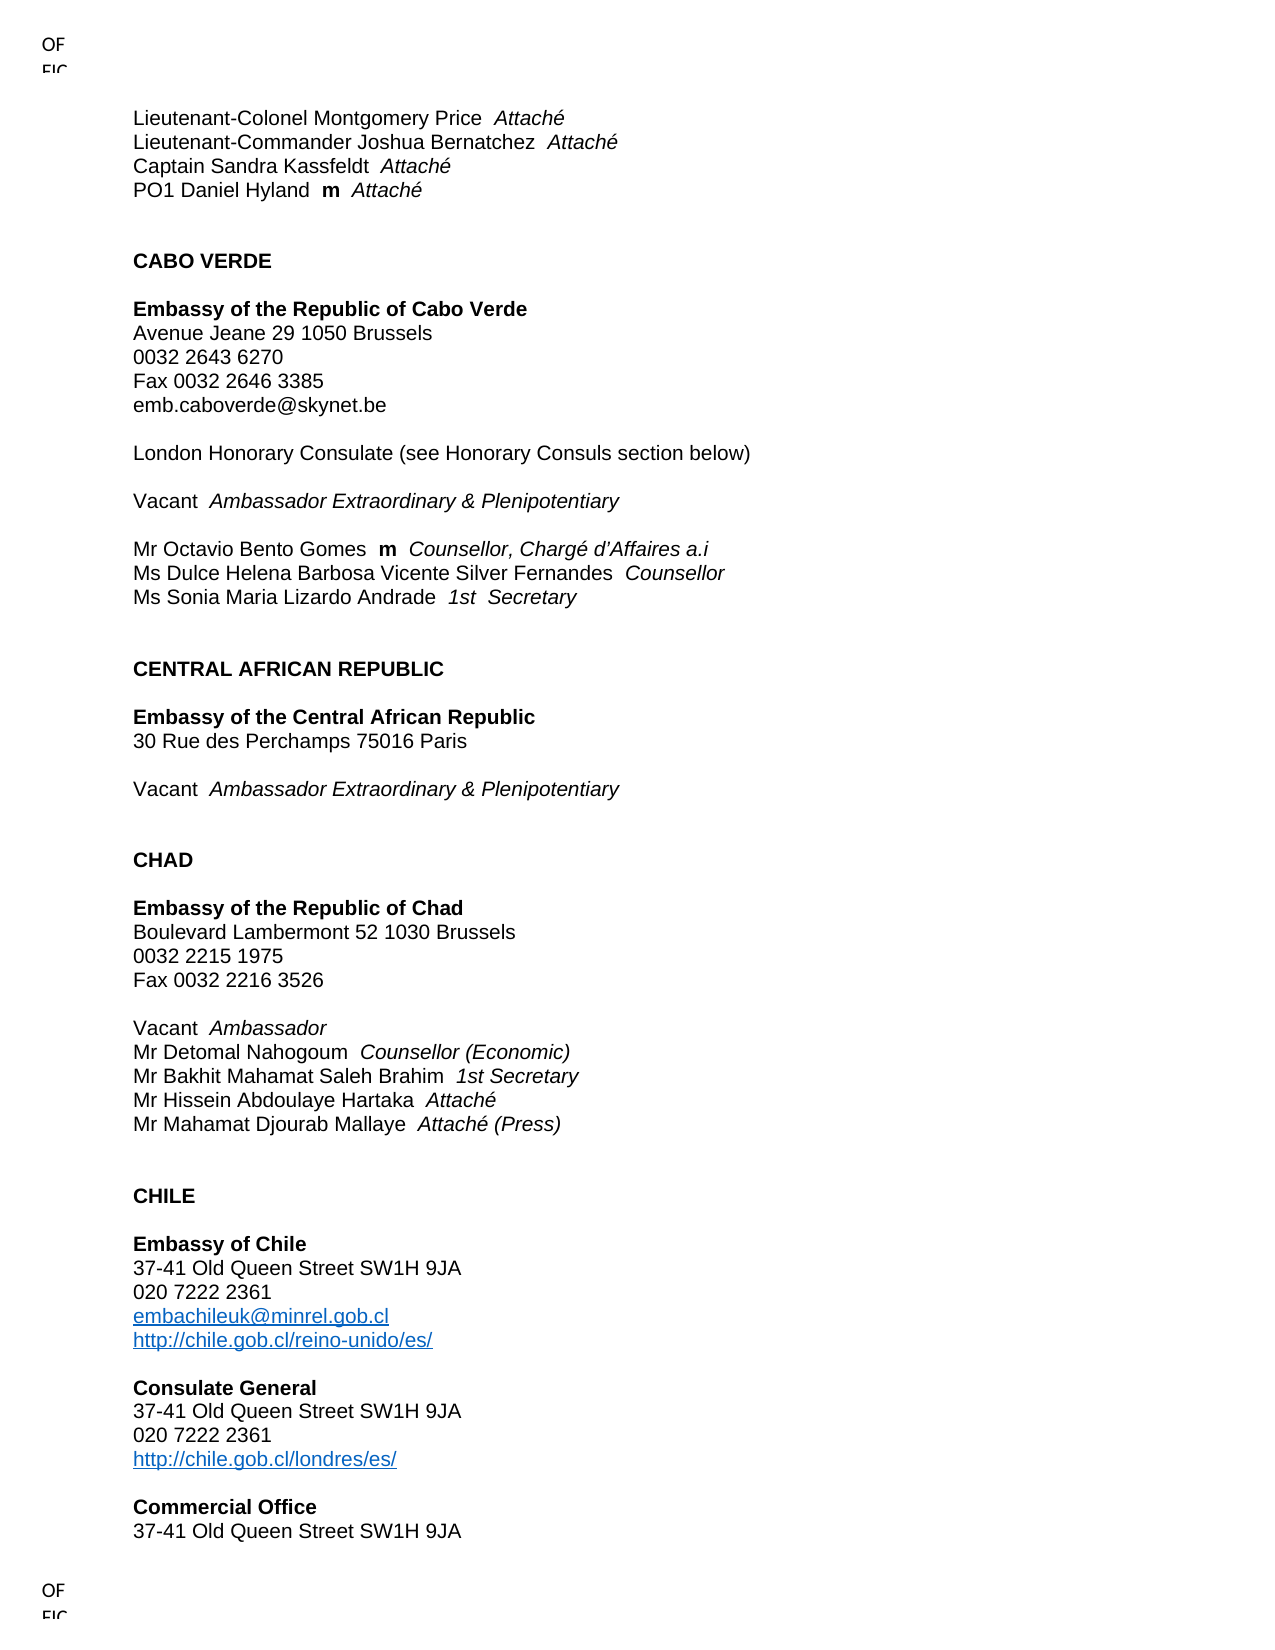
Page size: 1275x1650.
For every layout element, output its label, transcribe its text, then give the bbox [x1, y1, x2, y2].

text PO1 Daniel Hyland m Attaché [133, 177, 1181, 201]
text emb.caboverde@skynet.be [133, 393, 1181, 417]
text CHILE [133, 1184, 1181, 1208]
text Fax 0032 2216 3526 [133, 968, 1181, 992]
text Avenue Jeane 29 1050 Brussels [133, 321, 1181, 345]
text embachileuk@minrel.gob.cl [133, 1303, 1181, 1327]
text Vacant Ambassador [133, 1016, 1181, 1040]
text Lieutenant-Colonel Montgomery Price Attaché [133, 106, 1181, 129]
text 37-41 Old Queen Street SW1H 9JA [133, 1256, 1181, 1279]
text Fax 0032 2646 3385 [133, 369, 1181, 393]
text Boulevard Lambermont 52 1030 Brussels [133, 920, 1181, 944]
text http://chile.gob.cl/londres/es/ [133, 1447, 1181, 1471]
text Lieutenant-Commander Joshua Bernatchez Attaché [133, 129, 1181, 153]
text 020 7222 2361 [133, 1279, 1181, 1303]
text Captain Sandra Kassfeldt Attaché [133, 153, 1181, 177]
text CENTRAL AFRICAN REPUBLIC [133, 657, 1181, 681]
text London Honorary Consulate (see Honorary Consuls section below) [133, 441, 1181, 465]
text Ms Sonia Maria Lizardo Andrade 1st Secretary [133, 585, 1181, 609]
text 37-41 Old Queen Street SW1H 9JA [133, 1519, 1181, 1543]
text Mr Mahamat Djourab Mallaye Attaché (Press) [133, 1112, 1181, 1136]
subtitle Embassy of the Republic of Chad [133, 896, 1181, 920]
text Embassy of Chile [133, 1232, 1181, 1256]
subtitle CABO VERDE [133, 249, 1181, 273]
text 37-41 Old Queen Street SW1H 9JA [133, 1399, 1181, 1423]
text Ms Dulce Helena Barbosa Vicente Silver Fernandes Counsellor [133, 561, 1181, 585]
text 0032 2643 6270 [133, 345, 1181, 369]
text Mr Detomal Nahogoum Counsellor (Economic) [133, 1040, 1181, 1064]
text Vacant Ambassador Extraordinary & Plenipotentiary [133, 489, 1181, 513]
text 30 Rue des Perchamps 75016 Paris [133, 728, 1181, 752]
text Mr Octavio Bento Gomes m Counsellor, Chargé d’Affaires a.i [133, 537, 1181, 561]
text Vacant Ambassador Extraordinary & Plenipotentiary [133, 776, 1181, 800]
subtitle Embassy of the Central African Republic [133, 704, 1181, 728]
text http://chile.gob.cl/reino-unido/es/ [133, 1327, 1181, 1351]
text CHAD [133, 848, 1181, 872]
text Mr Hissein Abdoulaye Hartaka Attaché [133, 1088, 1181, 1112]
text Commercial Office [133, 1495, 1181, 1519]
text 0032 2215 1975 [133, 944, 1181, 968]
text Consulate General [133, 1375, 1181, 1399]
text Mr Bakhit Mahamat Saleh Brahim 1st Secretary [133, 1064, 1181, 1088]
subtitle Embassy of the Republic of Cabo Verde [133, 297, 1181, 321]
text 020 7222 2361 [133, 1423, 1181, 1447]
